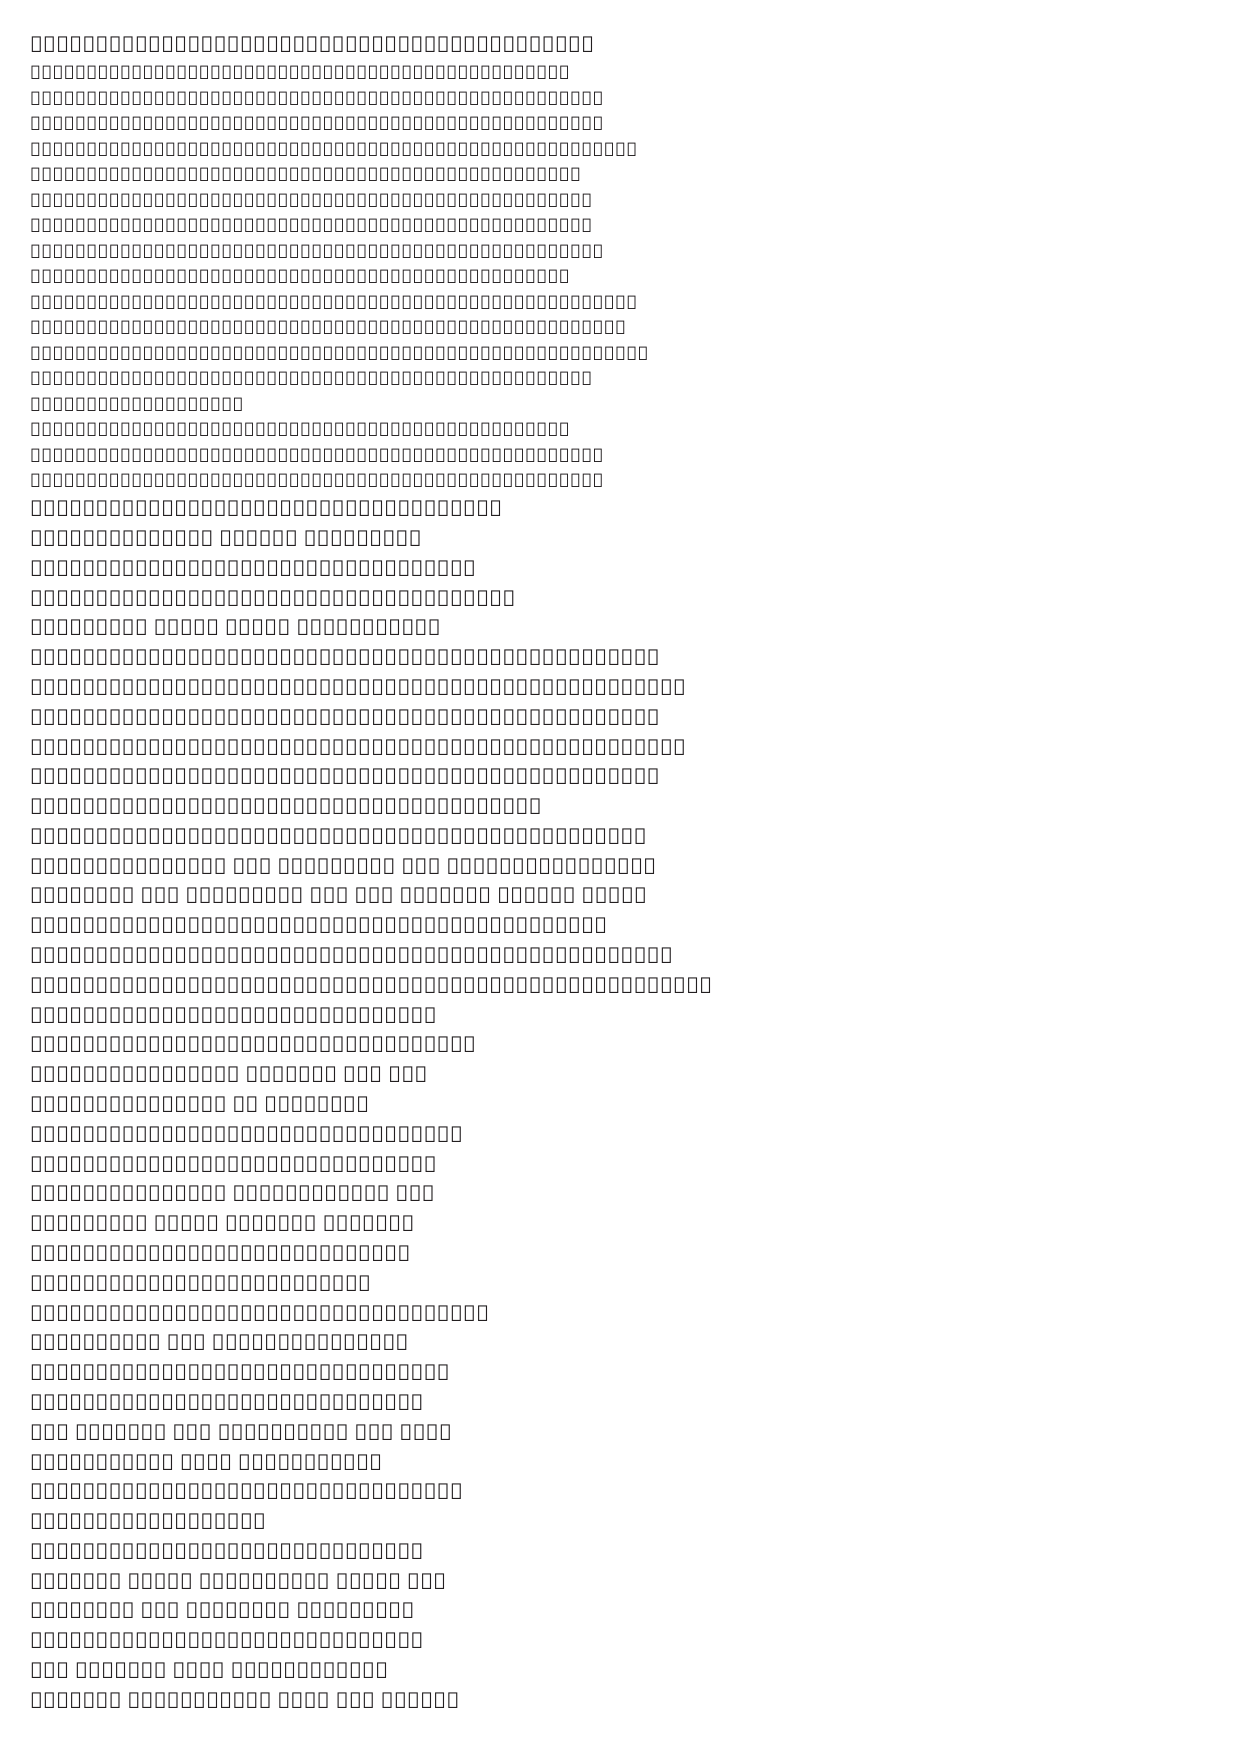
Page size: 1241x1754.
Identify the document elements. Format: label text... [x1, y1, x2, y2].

text 􀁄􀁐􀁎􀁎􀁖􀁏􀁆􀁔􀀁􀁐􀁇􀁇􀁓􀁂􀁏􀁕􀀁􀀔􀀑􀀁􀁔􀁕􀁂􀁕􀁊􀁐􀁏􀁔􀀁 [29, 1238, 1211, 1268]
text 􀁆􀁏􀀁􀁔􀁆􀁓􀁗􀁊􀁄􀁆􀀁􀁅􀁆􀀁􀀷􀁆􀁍􀁐􀁔􀁑􀁐􀁕􀀁􀁆􀁏􀀁􀁎􀁂􀁊􀀁􀀓􀀑􀀒􀀗􀀏􀀁􀀦􀁕􀀁􀁍􀁆􀁔􀀁􀁂􀁃􀁐􀁏􀁏􀁆􀀎 [29, 731, 1211, 761]
text 􀀒􀀖􀀑􀀁􀁇􀁓􀀏􀀁􀀉􀁓􀁆􀁔􀁕􀁊􀁕􀁖􀂥􀁆􀀁􀁂􀁖􀀁􀁓􀁆􀁕􀁐􀁖􀁓􀀁􀁅􀁆􀀁􀁍􀁂􀀁􀁄􀁂􀁓􀁕􀁆􀀊􀀁􀁔􀁐􀁏􀁕􀀁􀁅􀁂􀁏􀁔􀀁􀁄􀁆􀀁 [29, 340, 1211, 366]
text 􀁄􀁐􀁎􀁑􀁍􀃏􀁕􀃏􀁆􀀁􀁅􀀈􀁊􀁄􀁊􀀁􀁂􀁖􀀁􀀒􀁆􀁓􀀁􀁎􀁂􀁊􀀁􀁑􀁂􀁓􀀁 [29, 1148, 1211, 1178]
text 􀁅􀁆􀁔􀁔􀁖􀁔􀀁 􀁔􀁆􀁓􀁂􀀁 􀁄􀁐􀁎􀁑􀁍􀃏􀁕􀃏􀁆􀀁 􀁅􀁂􀁏􀁔􀀁 􀁍􀁆􀀁 [29, 1566, 1211, 1595]
text 􀀭􀀈􀁐􀁇􀁇􀁓􀁆􀀁􀁅􀁆􀀁􀁃􀁂􀁔􀁆􀀁􀁎􀁆􀁏􀁕􀁊􀁐􀁏􀁏􀃏􀁆􀀁􀁄􀁊􀀎 [29, 1536, 1211, 1566]
text 􀁉􀁊􀁗􀁆􀁓􀁏􀁂􀁍􀁆􀀁􀃋􀀁􀁄􀁆􀁍􀁍􀁆􀀁􀁔􀁕􀁂􀁏􀁅􀁂􀁓􀁅􀀍􀀁􀁏􀁆􀁕􀀎 [29, 1357, 1211, 1387]
text 􀁎􀁐􀁊􀁔􀀍􀀁􀁍􀁂􀀁􀁎􀁊􀁔􀁆􀀁􀁆􀁏􀀁􀁔􀁆􀁓􀁗􀁊􀁄􀁆􀀁􀁅􀁖􀀁􀁗􀃏􀁍􀁐􀀁􀁆􀁏􀀁 [29, 493, 1211, 523]
text 􀁅􀂥􀁑􀂰􀁕􀀁􀁆􀁏􀀁􀁍􀁊􀁒􀁖􀁊􀁅􀁆􀀊􀀏􀀁 [29, 391, 1211, 417]
text 􀁄􀁉􀁂􀁒􀁖􀁆􀀁􀁅􀁆􀁎􀁊􀀎􀁉􀁆􀁖􀁓􀁆􀀁􀁔􀁖􀁑􀁑􀁍􀃏􀁎􀁆􀁏􀁕􀁂􀁊􀁓􀁆􀀁􀁆􀁔􀁕􀀁􀁇􀁂􀁄􀁕􀁖􀀎 [29, 29, 1211, 59]
text 􀀥􀁂􀁏􀁔􀀁􀁍􀁆􀀁􀁄􀁐􀁖􀁓􀁂􀁏􀁕􀀁􀁂􀁗􀁓􀁊􀁍􀀍􀀁􀁍􀁆􀁔􀀁􀁇􀁍􀁐􀁕􀁕􀁆􀁔􀀁 [29, 1297, 1211, 1327]
text 􀁄􀁂􀁔􀀁􀁅􀁆􀁎􀁂􀁏􀁅􀂥􀁆􀁔􀀁􀀉􀁆􀁎􀁑􀁓􀁆􀁊􀁏􀁕􀁆􀀁􀁅􀁆􀀁􀁍􀁂􀀁􀁄􀁂􀁓􀁕􀁆􀀁􀁅􀁆􀀁􀁄􀁓􀂥􀁅􀁊􀁕􀀁􀁐􀁖􀀁 [29, 366, 1211, 391]
text 􀀭􀁆􀀁􀁎􀁐􀁚􀁆􀁏􀀁􀁍􀁆􀀁􀁑􀁍􀁖􀁔􀀁􀁔􀁊􀁎􀁑􀁍􀁆􀀁􀁑􀁐􀁖􀁓􀀁􀁂􀁄􀁒􀁖􀂥􀁓􀁊􀁓􀀁􀁖􀁏􀀁􀁂􀁃􀁐􀁏􀁏􀁆􀀎 [29, 417, 1211, 442]
text 􀁍􀀈􀁊􀁏􀁔􀁕􀁂􀁍􀁍􀁂􀁕􀁊􀁐􀁏􀀁 􀁅􀁆􀀁 􀀷􀁆􀁍􀁐􀁔􀁑􀁐􀁕􀀁 􀁂􀁖􀀁 􀀨􀀨􀁓􀁂􀁏􀁅􀀎􀀴􀁂􀁄􀁐􀁏􀁏􀁆􀁙􀀁 [29, 851, 1211, 880]
text 􀀓􀀑􀀒􀀗􀀍􀀁􀁑􀁐􀁖􀁓􀀁􀁍􀀈􀁉􀁆􀁖􀁓􀁆􀀁􀁆􀁏􀀁􀁛􀁐􀁏􀁆􀀁􀁎􀁆􀁚􀁓􀁊􀁏􀁐􀁊􀁔􀁆􀀏􀀁 [29, 791, 1211, 821]
text 􀁅􀃏􀁄􀁆􀁎􀁃􀁓􀁆􀀁 􀀓􀀑􀀒􀀖􀀁 􀁂􀁗􀁆􀁄􀀁 􀁍􀀈􀁊􀁏􀁔􀁕􀁂􀁍􀁍􀁂􀀎 [29, 612, 1211, 642]
text 􀀭􀁆􀀁􀁎􀁐􀁚􀁆􀁏􀀁􀁍􀁆􀀁􀁑􀁍􀁖􀁔􀀁􀁔􀁊􀁎􀁑􀁍􀁆􀀁􀁑􀁐􀁖􀁓􀀁􀁂􀁄􀁒􀁖􀂥􀁓􀁊􀁓􀀁􀁖􀁏􀀁􀁂􀁃􀁐􀁏􀁏􀁆􀀎 [29, 59, 1211, 85]
text 􀁕􀁊􀁐􀁏􀁔􀀁􀁅􀃏􀁑􀁍􀁐􀁚􀃏􀁆􀁔􀀏􀀁􀀁 [29, 1506, 1211, 1536]
text 􀁅􀁆􀀁 􀁗􀁐􀁍􀁖􀁎􀁆􀀁 􀁅􀁆􀀁 􀁍􀁐􀁄􀁂􀁕􀁊􀁐􀁏􀀍􀀁 􀁄􀁆􀀁 􀁒􀁖􀁊􀀁 [29, 1417, 1211, 1446]
text 􀁔􀁊􀁕􀁆􀀁􀁘􀁘􀁘􀀏􀁗􀁆􀁍􀁐􀁔􀁑􀁐􀁕􀀏􀁄􀁉􀀏􀀁􀀪􀁍􀀁􀁆􀁔􀁕􀀁􀂥􀁈􀁂􀁍􀁆􀁎􀁆􀁏􀁕􀀁􀁑􀁐􀁔􀁔􀁊􀁃􀁍􀁆􀀁􀁅􀁆􀀁 [29, 468, 1211, 493]
text 􀀨􀁓􀁂􀁏􀁅􀀎􀀴􀁂􀁄􀁐􀁏􀁏􀁆􀁙􀀁 􀃋􀀁 􀀨􀁆􀁏􀃒􀁗􀁆􀀍􀀁 [29, 1089, 1211, 1119]
text 􀁍􀀈􀁆􀁙􀁑􀁍􀁐􀁊􀁕􀁂􀁕􀁊􀁐􀁏􀀁 􀁄􀁐􀁎􀁎􀁆􀁓􀁄􀁊􀁂􀁍􀁆􀀁 􀁅􀁆􀀁 [29, 1178, 1211, 1208]
text 􀁖􀁔􀁂􀁈􀁆􀁓􀁔􀀁􀁒􀁖􀁂􀁏􀁅􀀁􀁊􀁍􀀁􀁏􀅍􀁆􀁔􀁕􀀁􀁑􀁂􀁔􀀁􀁖􀁕􀁊􀁍􀁊􀁔􀂥􀀏􀀁􀀢􀁖􀀎􀁅􀁆􀁍􀂜􀀁􀁅􀁆􀀁􀀔􀀑􀀁 [29, 187, 1211, 212]
text 􀁍􀁊􀁃􀁓􀁆􀀎􀁔􀁆􀁓􀁗􀁊􀁄􀁆􀀁 􀀉􀀷􀀭􀀴􀀊􀀁 􀀷􀁆􀁍􀁐􀁔􀁑􀁐􀁕􀀁 [29, 523, 1211, 553]
text 􀁔􀁆􀁓􀁐􀁏􀁕􀀁 􀁊􀁏􀁔􀁕􀁂􀁍􀁍􀃏􀁔􀀍􀀁 􀁎􀁊􀁔􀀁 􀁆􀁏􀀁 􀂔􀁖􀁗􀁓􀁆􀀁 [29, 1685, 1211, 1714]
text 􀁆􀁔􀁕􀀁􀁇􀁂􀁄􀁕􀁖􀁓􀂥􀀍􀀁􀁎􀁂􀁊􀁔􀀁􀁂􀁖􀀁􀁎􀁂􀁙􀁊􀁎􀁖􀁎􀀁􀀓􀀑􀀁􀁇􀁓􀀏􀀁􀁑􀁂􀁓􀀁􀁋􀁐􀁖􀁓􀀏􀀁􀀁􀀁 [29, 263, 1211, 289]
text 􀁄􀁐􀁖􀁓􀁂􀁏􀁕􀀁 􀁅􀁖􀀁 􀁑􀁓􀁆􀁎􀁊􀁆􀁓􀀁 􀁔􀁆􀁎􀁆􀁔􀁕􀁓􀁆􀀁 [29, 1595, 1211, 1625]
text 􀁈􀁆􀁏􀁆􀁗􀁐􀁊􀁔􀀁􀁔􀀈􀁆􀁔􀁕􀀁􀁄􀁐􀁏􀁄􀁓􀃏􀁕􀁊􀁔􀃏􀁆􀀁􀁔􀁖􀁓􀀁􀁍􀁆􀀁 [29, 553, 1211, 582]
text 􀁑􀁉􀁂􀁔􀁆􀀁􀁔􀀈􀁆􀁔􀁕􀀁􀁅􀃏􀁓􀁐􀁖􀁍􀃏􀁆􀀁􀁂􀁗􀁆􀁄􀀁􀁑􀁍􀁖􀁔􀁊􀁆􀁖􀁓􀁔􀀁􀁎􀁐􀁊􀁔􀀁􀁅􀀈􀁂􀁗􀁂􀁏􀁄􀁆􀀁 [29, 672, 1211, 702]
text 􀁑􀁖􀁊􀁔􀀁􀃋􀀁􀀤􀁂􀁓􀁐􀁖􀁈􀁆􀀏􀀁􀀤􀁆􀁕􀁕􀁆􀀁􀁐􀁇􀁇􀁓􀁆􀀁􀁔􀁆􀁓􀁂􀀁 [29, 1119, 1211, 1148]
text 􀁊􀁎􀁑􀁍􀁊􀁒􀁖􀁆􀁓􀁂􀀁 􀁖􀁏􀁆􀀁 􀁂􀁅􀁋􀁐􀁏􀁄􀁕􀁊􀁐􀁏􀀁 [29, 1446, 1211, 1476]
text 􀁛􀁂􀁊􀁏􀁆􀀁􀁅􀁆􀀁􀁗􀃏􀁍􀁐􀁔􀀏􀀁􀀥􀁂􀁏􀁔􀀁􀁍􀁂􀀁􀁍􀁐􀁈􀁊􀁒􀁖􀁆􀀁􀁅􀀈􀁖􀁏􀀁􀁅􀃏􀁑􀁍􀁐􀁊􀁆􀁎􀁆􀁏􀁕􀀁 [29, 940, 1211, 970]
text 􀁕􀁆􀁓􀁓􀁊􀁕􀁐􀁊􀁓􀁆􀀁􀁅􀁆􀀁􀁍􀁂􀀁􀀷􀀷􀁊􀁍􀁍􀁆􀀁􀁅􀁆􀀁􀀮􀁆􀁚􀁓􀁊􀁏􀀁􀁆􀁏􀀁 [29, 582, 1211, 612]
text 􀁕􀁆􀁎􀁆􀁏􀁕􀀁􀁑􀁍􀁖􀁔􀀁􀁊􀁏􀁕􀁆􀁏􀁔􀁆􀀁􀁆􀁏􀀁􀁕􀁆􀁓􀁎􀁆􀁔􀀁 [29, 1387, 1211, 1417]
text 􀁔􀁆􀁓􀁗􀁊􀁄􀁆􀀁􀁑􀁂􀁓􀀁􀃏􀁕􀁂􀁑􀁆􀁔􀀍􀀁􀁒􀁖􀁊􀀁􀁓􀁆􀁍􀁊􀁆􀁓􀁐􀁏􀁕􀀁 [29, 1029, 1211, 1059]
text 􀁑􀁓􀁐􀁈􀁓􀁆􀁔􀁔􀁊􀁗􀁆􀁎􀁆􀁏􀁕􀀁 􀀮􀁆􀁚􀁓􀁊􀁏􀀁 􀁆􀁕􀀁 􀁍􀁆􀀁 [29, 1059, 1211, 1089]
text 􀀤􀁆􀀁􀁅􀃏􀁎􀁂􀁓􀁓􀁂􀁈􀁆􀀁􀁔􀁆􀁓􀁂􀀁􀁔􀁖􀁊􀁗􀁊􀀁􀁕􀁓􀃒􀁔􀀁􀁑􀁓􀁐􀁄􀁉􀁂􀁊􀁏􀁆􀁎􀁆􀁏􀁕􀀁􀁑􀁂􀁓􀀁 [29, 821, 1211, 851]
text 􀁎􀁆􀁏􀁕􀀁􀀷􀁆􀁍􀁐􀁔􀁑􀁐􀁕􀀁􀁆􀁔􀁕􀀁􀁅􀁆􀀁􀁔􀅍􀁊􀁏􀁔􀁄􀁓􀁊􀁓􀁆􀀁􀁅􀁊􀁓􀁆􀁄􀁕􀁆􀁎􀁆􀁏􀁕􀀁􀁔􀁖􀁓􀀁􀁍􀁆􀀁 [29, 442, 1211, 468]
text 􀀓􀀑􀀒􀀗􀀁􀁑􀁂􀁓􀀁􀁅􀁆􀀁􀁏􀁐􀁎􀁃􀁓􀁆􀁖􀁙􀀁􀁔􀁕􀁂􀁕􀁊􀁐􀁏􀁔􀀁 [29, 1625, 1211, 1655]
text 􀁎􀁆􀁏􀁕􀀁􀀷􀁆􀁍􀁐􀁔􀁑􀁐􀁕􀀁􀁆􀁔􀁕􀀁􀁅􀁆􀀁􀁔􀅍􀁊􀁏􀁔􀁄􀁓􀁊􀁓􀁆􀀁􀁅􀁊􀁓􀁆􀁄􀁕􀁆􀁎􀁆􀁏􀁕􀀁􀁔􀁖􀁓􀀁􀁍􀁆􀀁 [29, 85, 1211, 110]
text 􀁅􀀈􀁆􀁏􀁗􀁊􀁓􀁐􀁏􀀁􀀕􀀖􀀑􀀁􀁗􀃏􀁍􀁐􀁔􀀁􀁅􀁂􀁏􀁔􀀁􀁍􀁆􀁔􀀁􀁔􀁕􀁂􀀎 [29, 1476, 1211, 1506]
text 􀀷􀁆􀁍􀁐􀁔􀁑􀁐􀁕􀀁 􀁅􀁂􀁏􀁔􀀁 􀁒􀁖􀁂􀁕􀁓􀁆􀀁 􀁂􀁖􀁕􀁓􀁆􀁔􀀁 [29, 1208, 1211, 1238]
text 􀀤􀁉􀁂􀁎􀁃􀃏􀁔􀁚􀀎􀀱􀁓􀁆􀁈􀁏􀁚􀀁􀁂􀁗􀁆􀁄􀀁􀀕􀀁􀁔􀁕􀁂􀁕􀁊􀁐􀁏􀁔􀀁􀁆􀁕􀀁􀁖􀁏􀁆􀀁􀁒􀁖􀁊􀁏􀀎 [29, 910, 1211, 940]
text 􀁎􀁊􀁏􀁖􀁕􀁆􀁔􀀁􀁄􀁐􀁏􀁔􀂥􀁄􀁖􀁕􀁊􀁗􀁆􀁔􀀁􀁅􀅍􀁖􀁕􀁊􀁍􀁊􀁔􀁂􀁕􀁊􀁐􀁏􀀍􀀁􀁖􀁏􀀁􀁔􀁖􀁑􀁑􀁍􀂥􀁎􀁆􀁏􀁕􀀁 [29, 212, 1211, 238]
text 􀁔􀁖􀁓􀀁􀁍􀁆􀀁􀁑􀁓􀁐􀁈􀁓􀁂􀁎􀁎􀁆􀀁􀁊􀁏􀁊􀁕􀁊􀁂􀁍􀀁􀁒􀁖􀁊􀀁􀁑􀁓􀃏􀁗􀁐􀁚􀁂􀁊􀁕􀀁􀁖􀁏􀁆􀀁􀁎􀁊􀁔􀁆􀀁 [29, 702, 1211, 731]
text 􀁕􀁊􀁐􀁏􀀁􀁅􀁆􀀁􀀒􀀘􀀁􀁔􀁕􀁂􀁕􀁊􀁐􀁏􀁔􀀁􀁆􀁕􀀁􀀖􀀑􀀁􀁗􀃏􀁍􀁐􀁔􀀏􀀁􀀤􀁆􀁕􀁕􀁆􀀁􀁑􀁓􀁆􀁎􀁊􀃒􀁓􀁆􀀁 [29, 642, 1211, 672]
text 􀁖􀁕􀁊􀁍􀁊􀁔􀁂􀁕􀁊􀁐􀁏􀀁􀁓􀁆􀁔􀁕􀁆􀀁􀁊􀁏􀁇􀂥􀁓􀁊􀁆􀁖􀁓􀁆􀀁􀂜􀀁􀁖􀁏􀁆􀀁􀁅􀁆􀁎􀁊􀀎􀁉􀁆􀁖􀁓􀁆􀀍􀀁􀁍􀁆􀀁􀁃􀁖􀁕􀀁 [29, 136, 1211, 161]
text 􀁔􀁊􀁕􀁆􀀁􀁘􀁘􀁘􀀏􀁗􀁆􀁍􀁐􀁔􀁑􀁐􀁕􀀏􀁄􀁉􀀏􀀁􀀪􀁍􀀁􀁆􀁔􀁕􀀁􀂥􀁈􀁂􀁍􀁆􀁎􀁆􀁏􀁕􀀁􀁑􀁐􀁔􀁔􀁊􀁃􀁍􀁆􀀁􀁅􀁆􀀁 [29, 110, 1211, 136]
text 􀁅􀁆􀀁􀀓􀀁􀁇􀁓􀀏􀀁􀁑􀁂􀁓􀀁􀁕􀁓􀁂􀁏􀁄􀁉􀁆􀀁􀁅􀁆􀀁􀀔􀀑􀀁􀁎􀁊􀁏􀁖􀁕􀁆􀁔􀀁􀁔􀁖􀁑􀁑􀁍􀂥􀁎􀁆􀁏􀁕􀁂􀁊􀁓􀁆􀁔􀀁 [29, 238, 1211, 263]
text 􀁔􀁆􀁄􀁕􀁐􀁓􀁊􀁆􀁍􀀁􀁄􀁐􀁉􀃏􀁓􀁆􀁏􀁕􀀍􀀁􀁄􀀈􀁆􀁔􀁕􀀁􀁆􀁏􀀁􀁎􀁂􀁓􀁔􀀁􀁆􀁕􀀁􀁂􀁗􀁓􀁊􀁍􀀁􀁒􀁖􀁆􀀁􀁑􀁍􀁖􀁔􀀁 [29, 970, 1211, 999]
text 􀁄􀁐􀁑􀁊􀁆􀀁􀁅􀁆􀀁􀁍􀁂􀀁􀁑􀁊􀂤􀁄􀁆􀀁􀁅􀅍􀁊􀁅􀁆􀁏􀁕􀁊􀁕􀂥􀀁􀁂􀁊􀁏􀁔􀁊􀀁􀁒􀁖􀅍􀁖􀁏􀁆􀀁􀁄􀁂􀁖􀁕􀁊􀁐􀁏􀀁􀁅􀁆􀀁 [29, 314, 1211, 340]
text 􀁆􀁕􀀁􀁖􀁏􀁆􀀁􀁄􀁆􀁏􀁕􀁂􀁊􀁏􀁆􀀁􀁅􀁆􀀁􀁗􀃏􀁍􀁐􀁔􀀏􀀁 [29, 1268, 1211, 1297]
text 􀂥􀁕􀁂􀁏􀁕􀀁􀁅􀁆􀀁􀁓􀁆􀁎􀁆􀁕􀁕􀁓􀁆􀀁􀁍􀁆􀀁􀁗􀂥􀁍􀁐􀀁􀂜􀀁􀁅􀁊􀁔􀁑􀁐􀁔􀁊􀁕􀁊􀁐􀁏􀀁􀁅􀅍􀁂􀁖􀁕􀁓􀁆􀁔􀀁 [29, 161, 1211, 187]
text 􀁅􀁆􀀁􀀘􀀑􀀁􀁔􀁕􀁂􀁕􀁊􀁐􀁏􀁔􀀁􀁔􀁆􀁓􀁐􀁏􀁕􀀁􀁎􀁊􀁔􀁆􀁔􀀁􀁆􀁏􀀁 [29, 999, 1211, 1029]
text 􀁑􀁂􀁔􀁔􀁆􀁓􀁐􀁏􀁕􀀁 􀁅􀁆􀀁 􀁍􀀈􀁆􀁙􀁑􀁍􀁐􀁊􀁕􀁂􀁕􀁊􀁐􀁏􀀁 [29, 1327, 1211, 1357]
text 􀁆􀁕􀀁 􀁗􀃏􀁍􀁐􀁔􀀏􀀁 􀀤􀁆􀁔􀀁 􀃏􀁒􀁖􀁊􀁑􀁆􀁎􀁆􀁏􀁕􀁔􀀁 [29, 1655, 1211, 1685]
text 􀁎􀁆􀁏􀁕􀁔􀀁􀁔􀁐􀁏􀁕􀀁􀁅􀃏􀁔􀁐􀁓􀁎􀁂􀁊􀁔􀀁􀁆􀁏􀀁􀁗􀁆􀁏􀁕􀁆􀀁􀁅􀁆􀁑􀁖􀁊􀁔􀀁􀁎􀁊􀀎􀁋􀁂􀁏􀁗􀁊􀁆􀁓􀀁 [29, 761, 1211, 791]
text 􀁐􀁇􀁇􀁓􀁂􀁏􀁕􀀁 􀀒􀀓􀀁 􀁔􀁕􀁂􀁕􀁊􀁐􀁏􀁔􀀁 􀁆􀁕􀀁 􀀕􀀑􀀁 􀁗􀃏􀁍􀁐􀁔􀀍􀀁 􀁂􀁊􀁏􀁔􀁊􀀁 􀁒􀁖􀀈􀃋􀀁 [29, 880, 1211, 910]
text 􀀭􀁂􀀁􀁄􀁂􀁓􀁕􀁆􀀁􀁋􀁐􀁖􀁓􀁏􀁂􀁍􀁊􀂤􀁓􀁆􀀁􀁆􀁔􀁕􀀁􀁗􀁆􀁏􀁅􀁖􀁆􀀁􀁂􀁖􀀁􀁑􀁓􀁊􀁙􀀁􀁅􀁆􀀁􀀒􀀑􀀁􀁇􀁓􀀏􀀁􀀶􀁏􀁆􀀁 [29, 289, 1211, 314]
